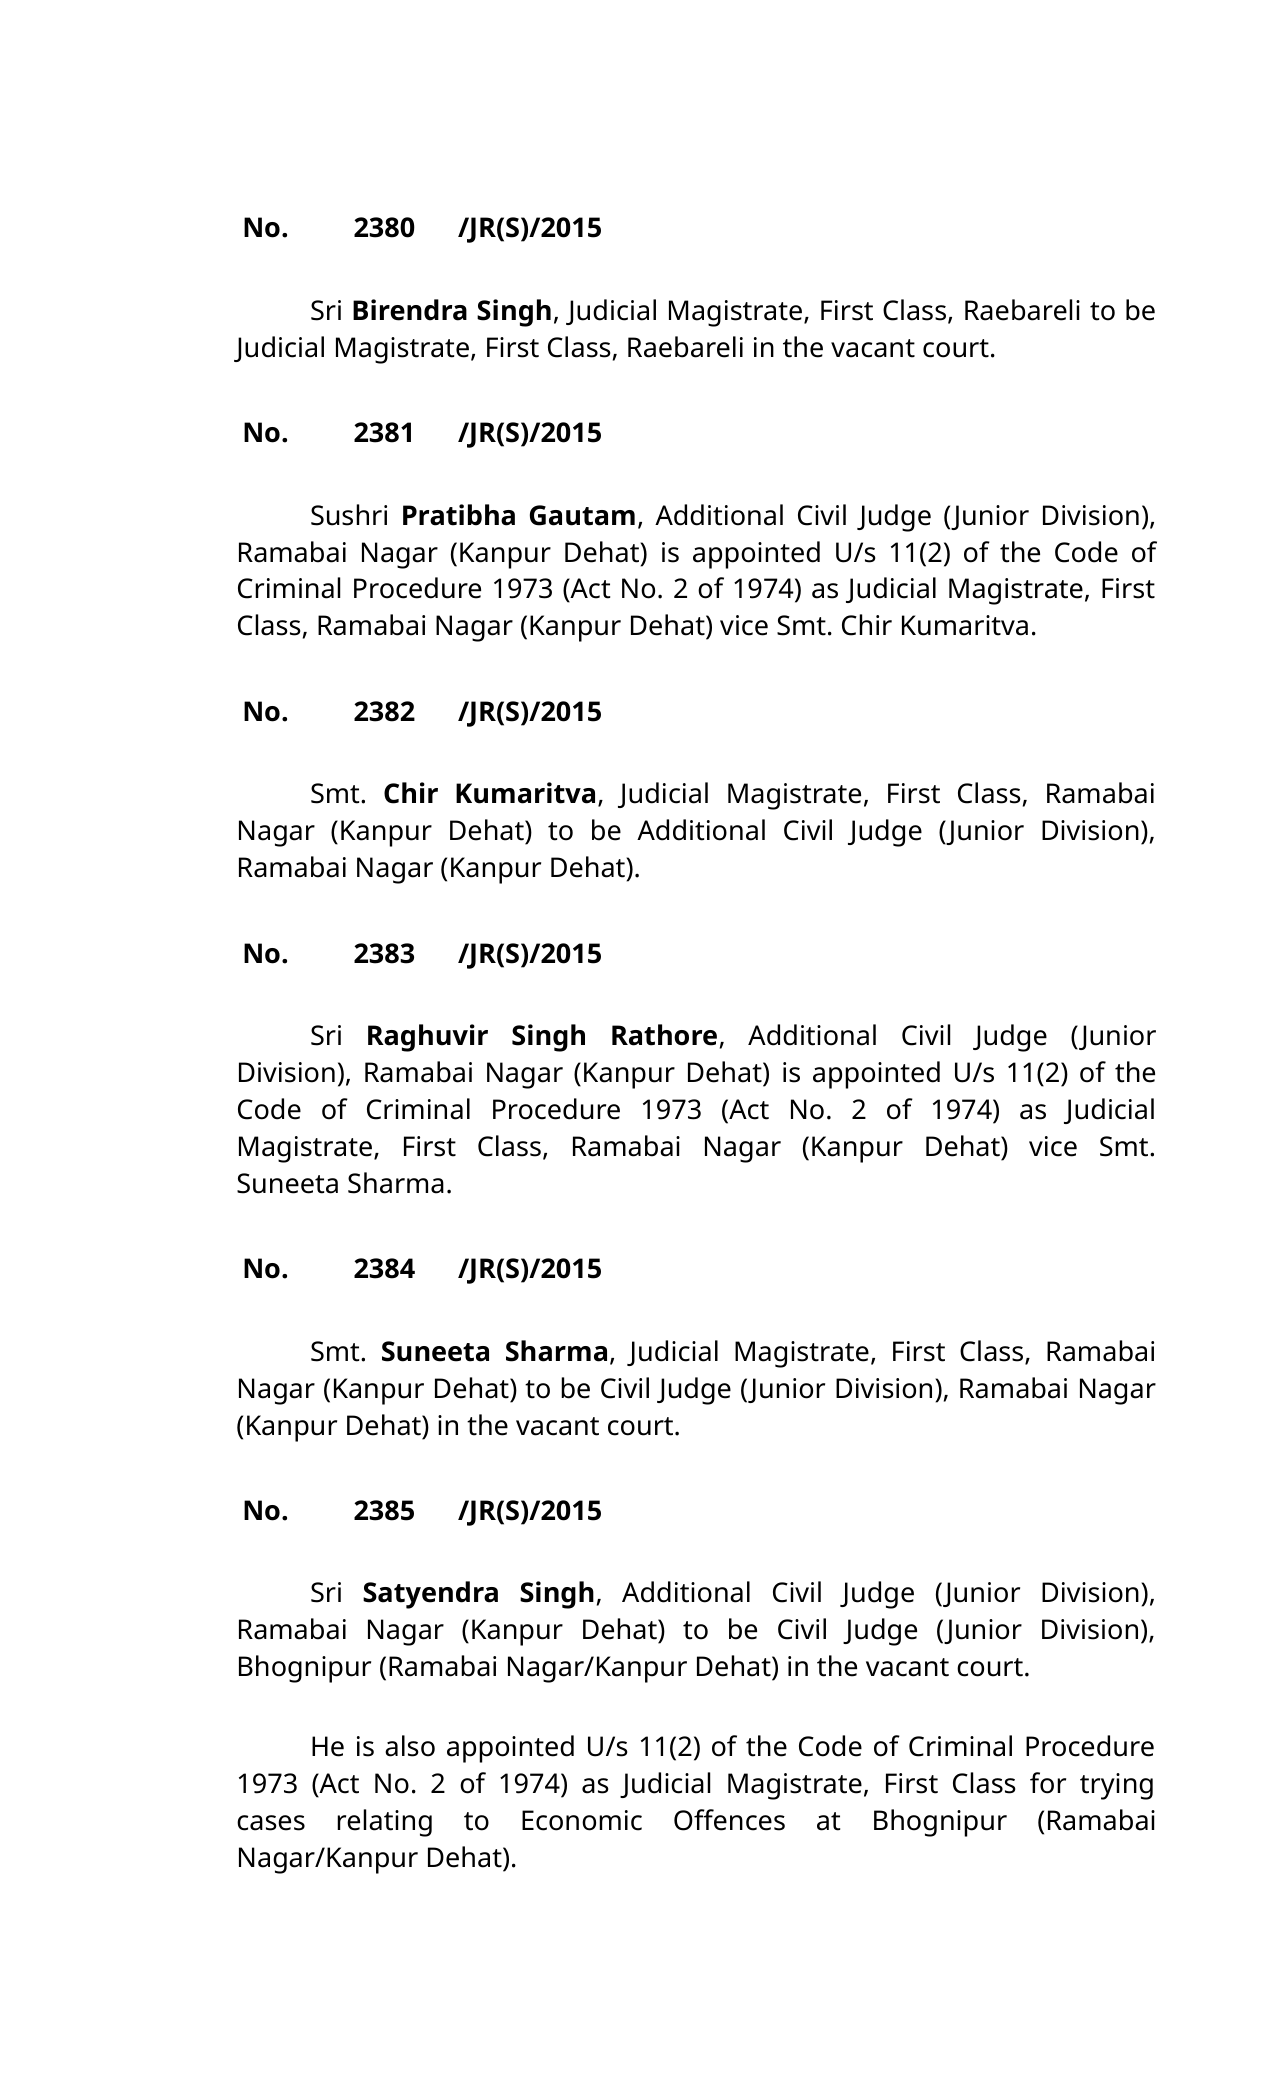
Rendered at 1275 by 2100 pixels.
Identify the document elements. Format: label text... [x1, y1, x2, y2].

text Smt. Suneeta Sharma, Judicial Magistrate, First Class, Ramabai Nagar (Kanpur Dehat) to be Civil Judge (Junior Division), Ramabai Nagar (Kanpur Dehat) in the vacant court. [236, 1332, 1157, 1443]
table_header No. [236, 1486, 310, 1534]
table_header /JR(S)/2015 [452, 687, 640, 735]
table_header [310, 1244, 452, 1292]
table_header /JR(S)/2015 [452, 929, 640, 977]
table_header No. [236, 687, 310, 735]
table_header [310, 1486, 452, 1534]
table_header /JR(S)/2015 [452, 1244, 640, 1292]
table_header [310, 687, 452, 735]
text Sri Satyendra Singh, Additional Civil Judge (Junior Division), Ramabai Nagar (Kanpur Dehat) to be Civil Judge (Junior Division), Bhognipur (Ramabai Nagar/Kanpur Dehat) in the vacant court. [236, 1574, 1157, 1684]
table_header /JR(S)/2015 [452, 408, 640, 456]
table_header [310, 408, 452, 456]
table_header /JR(S)/2015 [452, 203, 640, 251]
table_header No. [236, 203, 310, 251]
table_header No. [236, 929, 310, 977]
table_header /JR(S)/2015 [452, 1486, 640, 1534]
text Smt. Chir Kumaritva, Judicial Magistrate, First Class, Ramabai Nagar (Kanpur Dehat) to be Additional Civil Judge (Junior Division), Ramabai Nagar (Kanpur Dehat). [236, 775, 1157, 886]
text Sri Birendra Singh, Judicial Magistrate, First Class, Raebareli to be Judicial Magistrate, First Class, Raebareli in the vacant court. [236, 291, 1157, 365]
table_header No. [236, 408, 310, 456]
text He is also appointed U/s 11(2) of the Code of Criminal Procedure 1973 (Act No. 2 of 1974) as Judicial Magistrate, First Class for trying cases relating to Economic Offences at Bhognipur (Ramabai Nagar/Kanpur Dehat). [236, 1727, 1157, 1875]
table_header No. [236, 1244, 310, 1292]
table_header [310, 203, 452, 251]
text Sushri Pratibha Gautam, Additional Civil Judge (Junior Division), Ramabai Nagar (Kanpur Dehat) is appointed U/s 11(2) of the Code of Criminal Procedure 1973 (Act No. 2 of 1974) as Judicial Magistrate, First Class, Ramabai Nagar (Kanpur Dehat) vice Smt. Chir Kumaritva. [236, 496, 1157, 644]
text Sri Raghuvir Singh Rathore, Additional Civil Judge (Junior Division), Ramabai Nagar (Kanpur Dehat) is appointed U/s 11(2) of the Code of Criminal Procedure 1973 (Act No. 2 of 1974) as Judicial Magistrate, First Class, Ramabai Nagar (Kanpur Dehat) vice Smt. Suneeta Sharma. [236, 1017, 1157, 1201]
table_header [310, 929, 452, 977]
